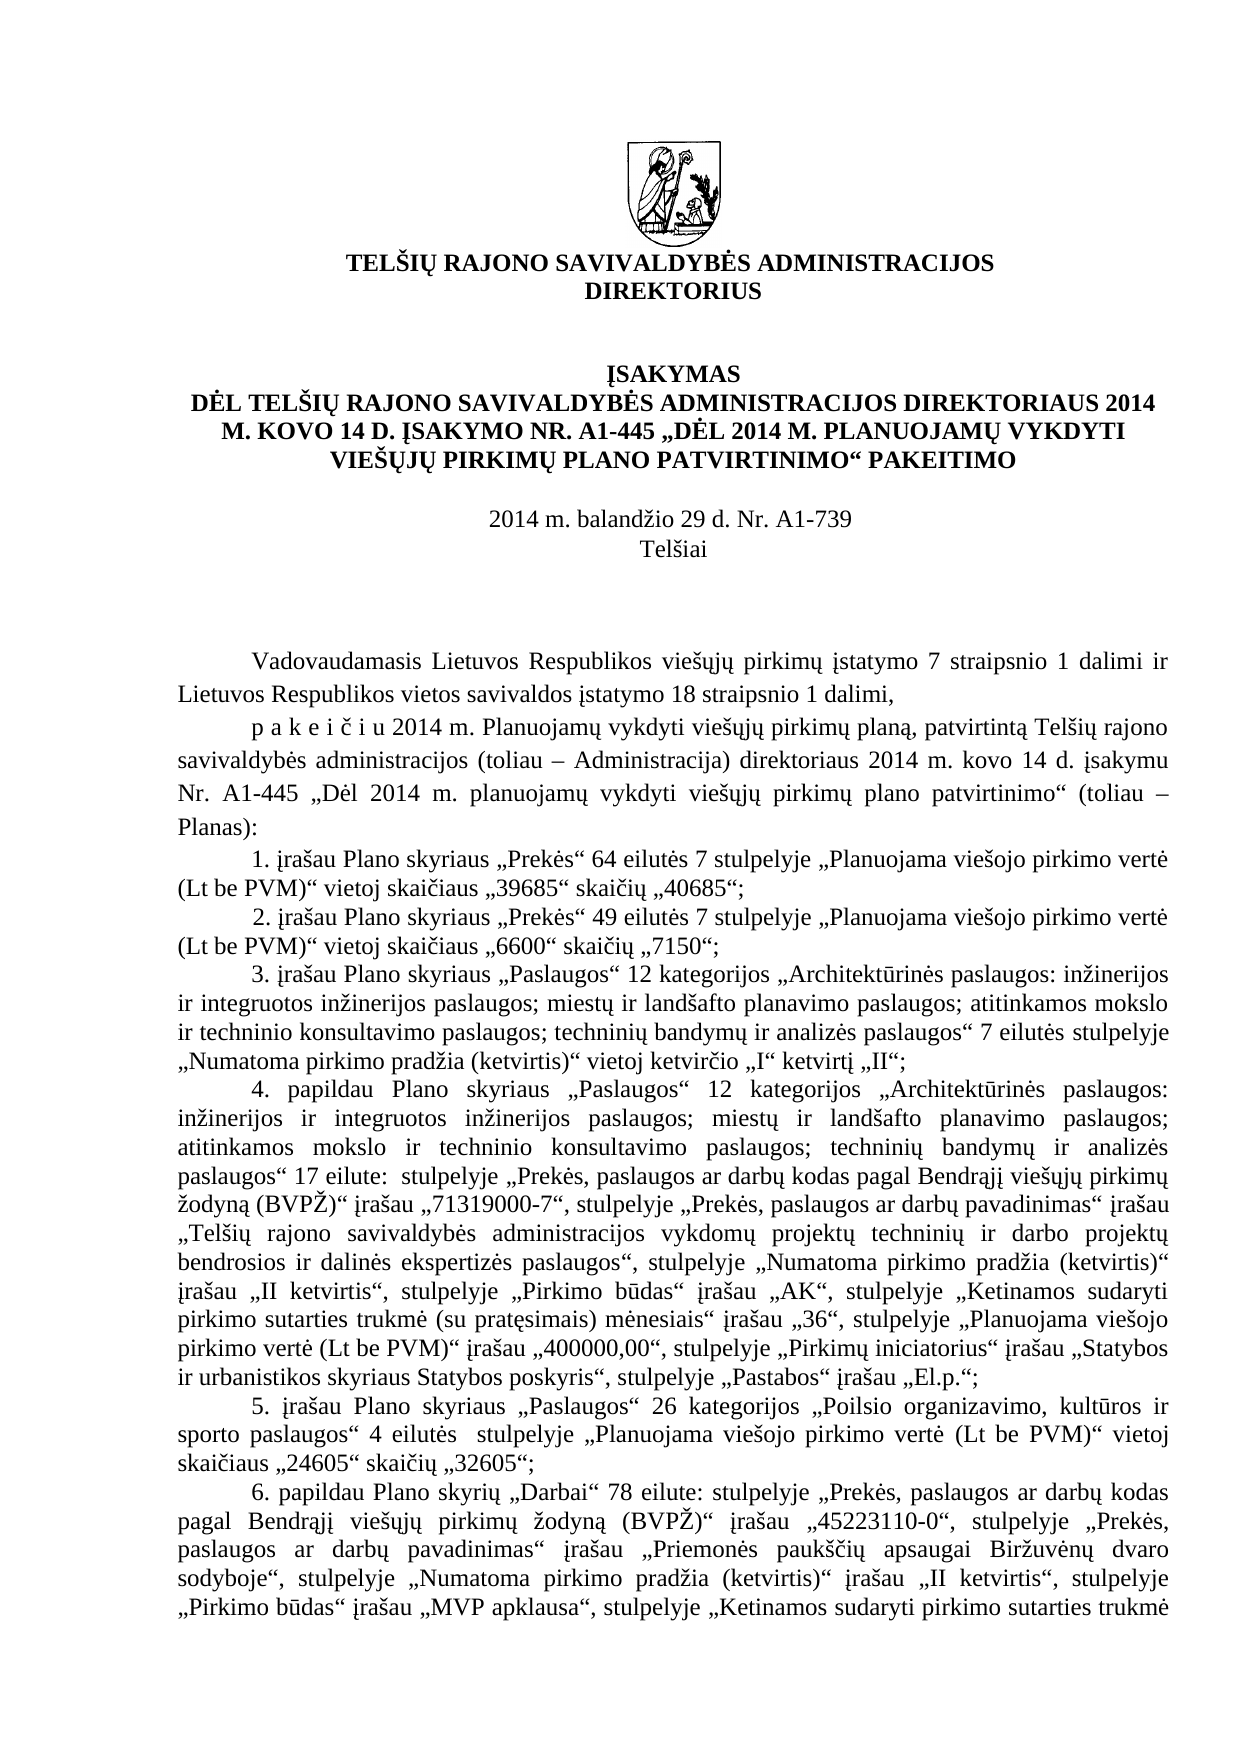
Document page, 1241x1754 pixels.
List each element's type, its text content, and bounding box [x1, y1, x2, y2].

text 2. įrašau Plano skyriaus „Prekės“ 49 eilutės 7 stulpelyje „Planuojama viešojo pirkimo vertė (Lt be PVM)“ vietoj skaičiaus „6600“ skaičių „7150“; [177, 902, 1169, 959]
text 3. įrašau Plano skyriaus „Paslaugos“ 12 kategorijos „Architektūrinės paslaugos: inžinerijos ir integruotos inžinerijos paslaugos; miestų ir landšafto planavimo paslaugos; atitinkamos mokslo ir techninio konsultavimo paslaugos; techninių bandymų ir analizės paslaugos“ 7 eilutės stulpelyje „Numatoma pirkimo pradžia (ketvirtis)“ vietoj ketvirčio „I“ ketvirtį „II“; [177, 959, 1169, 1074]
table_cell DĖL Telšių rajono savivaldybės administracijos direktoriaus 2014 M. KOVO 14 D. įsakymo Nr. A1-445 „dėl 2014 M. PLANUOJAMŲ VYKDYTI VIEŠŲJŲ PIRKIMŲ plano patvirtinimo“ pakeitimo [176, 388, 1171, 474]
table_cell ĮSAKYMAS [176, 358, 1171, 388]
table_cell Telšiai [176, 533, 1171, 563]
table_header TELŠIŲ RAJONO SAVIVALDYBĖS ADMINISTRACIJOS DIREKTORIUS [176, 30, 1171, 358]
text 4. papildau Plano skyriaus „Paslaugos“ 12 kategorijos „Architektūrinės paslaugos: inžinerijos ir integruotos inžinerijos paslaugos; miestų ir landšafto planavimo paslaugos; atitinkamos mokslo ir techninio konsultavimo paslaugos; techninių bandymų ir analizės paslaugos“ 17 eilute: stulpelyje „Prekės, paslaugos ar darbų kodas pagal Bendrąjį viešųjų pirkimų žodyną (BVPŽ)“ įrašau „71319000-7“, stulpelyje „Prekės, paslaugos ar darbų pavadinimas“ įrašau „Telšių rajono savivaldybės administracijos vykdomų projektų techninių ir darbo projektų bendrosios ir dalinės ekspertizės paslaugos“, stulpelyje „Numatoma pirkimo pradžia (ketvirtis)“ įrašau „II ketvirtis“, stulpelyje „Pirkimo būdas“ įrašau „AK“, stulpelyje „Ketinamos sudaryti pirkimo sutarties trukmė (su pratęsimais) mėnesiais“ įrašau „36“, stulpelyje „Planuojama viešojo pirkimo vertė (Lt be PVM)“ įrašau „400000,00“, stulpelyje „Pirkimų iniciatorius“ įrašau „Statybos ir urbanistikos skyriaus Statybos poskyris“, stulpelyje „Pastabos“ įrašau „El.p.“; [177, 1074, 1169, 1391]
table_cell [176, 474, 1171, 503]
text 6. papildau Plano skyrių „Darbai“ 78 eilute: stulpelyje „Prekės, paslaugos ar darbų kodas pagal Bendrąjį viešųjų pirkimų žodyną (BVPŽ)“ įrašau „45223110-0“, stulpelyje „Prekės, paslaugos ar darbų pavadinimas“ įrašau „Priemonės paukščių apsaugai Biržuvėnų dvaro sodyboje“, stulpelyje „Numatoma pirkimo pradžia (ketvirtis)“ įrašau „II ketvirtis“, stulpelyje „Pirkimo būdas“ įrašau „MVP apklausa“, stulpelyje „Ketinamos sudaryti pirkimo sutarties trukmė [177, 1477, 1169, 1621]
text Vadovaudamasis Lietuvos Respublikos viešųjų pirkimų įstatymo 7 straipsnio 1 dalimi ir Lietuvos Respublikos vietos savivaldos įstatymo 18 straipsnio 1 dalimi, [177, 646, 1169, 708]
table_cell 2014 m. balandžio 29 d. Nr. A1-739 [176, 504, 1171, 533]
text 1. įrašau Plano skyriaus „Prekės“ 64 eilutės 7 stulpelyje „Planuojama viešojo pirkimo vertė (Lt be PVM)“ vietoj skaičiaus „39685“ skaičių „40685“; [177, 844, 1169, 902]
text 5. įrašau Plano skyriaus „Paslaugos“ 26 kategorijos „Poilsio organizavimo, kultūros ir sporto paslaugos“ 4 eilutės stulpelyje „Planuojama viešojo pirkimo vertė (Lt be PVM)“ vietoj skaičiaus „24605“ skaičių „32605“; [177, 1391, 1169, 1477]
text p a k e i č i u 2014 m. Planuojamų vykdyti viešųjų pirkimų planą, patvirtintą Telšių rajono savivaldybės administracijos (toliau – Administracija) direktoriaus 2014 m. kovo 14 d. įsakymu Nr. A1-445 „Dėl 2014 m. planuojamų vykdyti viešųjų pirkimų plano patvirtinimo“ (toliau – Planas): [177, 712, 1169, 840]
